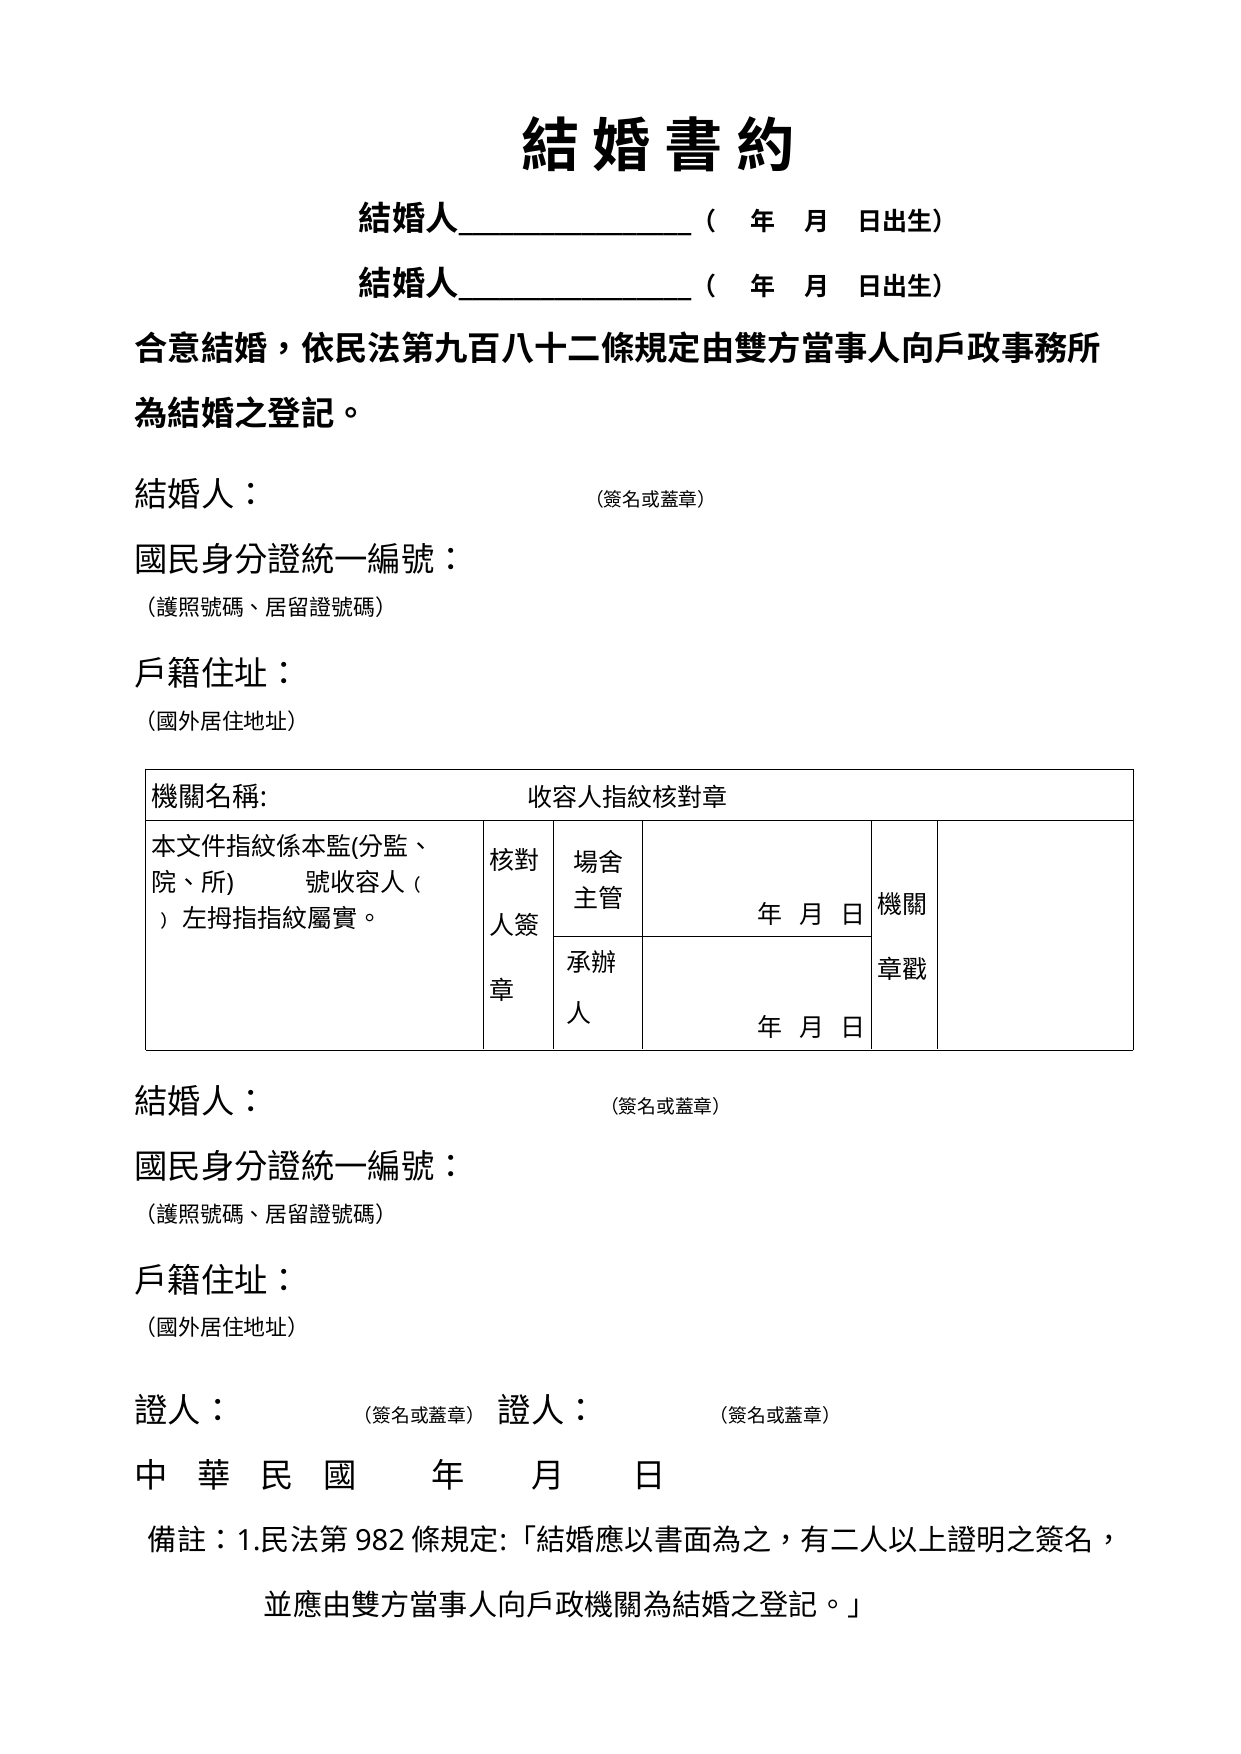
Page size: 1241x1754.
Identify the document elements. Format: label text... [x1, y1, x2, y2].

table_cell [938, 821, 1133, 1049]
table_cell 核對人簽章 [484, 821, 553, 1049]
table_cell 場舍 主管 [554, 821, 642, 936]
table_cell 年 月 日 [643, 821, 871, 936]
text 備註：1.民法第982條規定:「結婚應以書面為之，有二人以上證明之簽名，並應由雙方當事人向戶政機關為結婚之登記。」 [148, 1505, 1125, 1635]
table_cell 本文件指紋係本監(分監、院、所) 號收容人﹙ ﹚ 左拇指指紋屬實。 [146, 821, 483, 1049]
table_header 機關名稱: 收容人指紋核對章 [146, 770, 1133, 820]
table_header 結 婚 書 約 結婚人_________________（ 年 月 日出生） 結婚人_________________（ 年 月 日出生） 合意結婚，依民法第九百八十二條規定由雙方當事人向戶政事務所為結婚之登記。 結婚人： （簽名或蓋章） 國民身分證統一編號： （護照號碼、居留證號碼） 戶籍住址： （國外居住地址） 結婚人： （簽名或蓋章） 國民身分證統一編號： （護照號碼、居留證號碼） 戶籍住址： （國外居住地址） 證人： （簽名或蓋章） 證人： （簽名或蓋章） 中 華 民 國 年 月 日 [123, 99, 1193, 1505]
table_cell 機關 章戳 [872, 821, 937, 1049]
table_cell 承辦 人 [554, 937, 642, 1049]
table_cell 年 月 日 [643, 937, 871, 1049]
